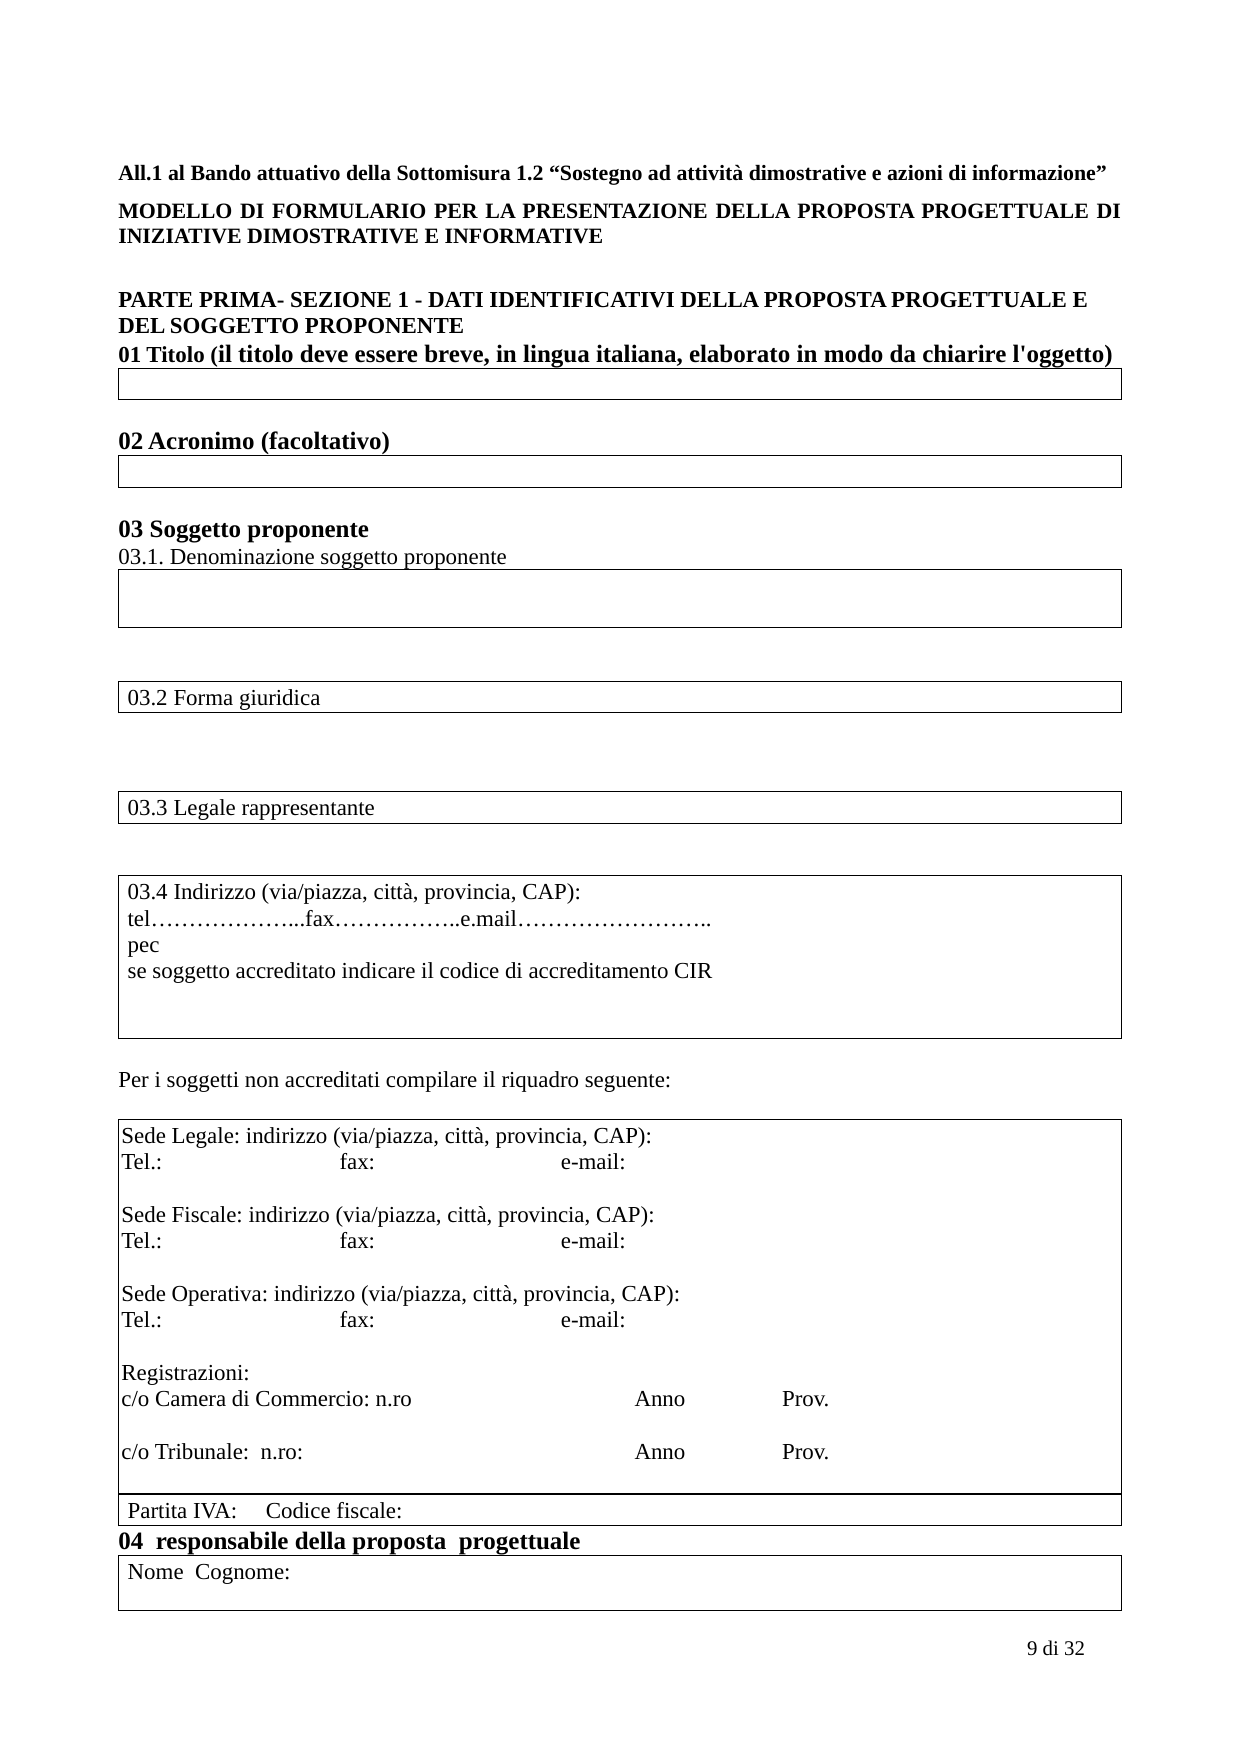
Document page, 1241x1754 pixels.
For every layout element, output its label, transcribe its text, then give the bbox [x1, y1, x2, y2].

text All.1 al Bando attuativo della Sottomisura 1.2 “Sostegno ad attività dimostrative e azioni di informazione” [118, 160, 1122, 185]
text Partita IVA: Codice fiscale: [119, 1495, 1121, 1525]
text 03.4 Indirizzo (via/piazza, città, provincia, CAP): [119, 876, 1121, 902]
text c/o Camera di Commercio: n.ro Anno Prov. [119, 1382, 1121, 1412]
text Per i soggetti non accreditati compilare il riquadro seguente: [118, 1066, 1122, 1092]
text MODELLO DI FORMULARIO PER LA PRESENTAZIONE DELLA PROPOSTA PROGETTUALE DI INIZIATIVE DIMOSTRATIVE E INFORMATIVE [118, 198, 1122, 248]
text tel………………...fax……………..e.mail…………………….. [119, 902, 1121, 928]
subtitle 03.1. Denominazione soggetto proponente [118, 543, 1122, 569]
text Tel.: fax: e-mail: [119, 1303, 1121, 1333]
text PARTE PRIMA- SEZIONE 1 - DATI IDENTIFICATIVI DELLA PROPOSTA PROGETTUALE E DEL SOGGETTO PROPONENTE [118, 286, 1122, 339]
subtitle 03 Soggetto proponente [118, 514, 1122, 543]
text 03.2 Forma giuridica [119, 682, 1121, 712]
subtitle 04 responsabile della proposta progettuale [118, 1526, 1122, 1555]
text Sede Legale: indirizzo (via/piazza, città, provincia, CAP): [119, 1120, 1121, 1145]
text se soggetto accreditato indicare il codice di accreditamento CIR [119, 954, 1121, 984]
text Sede Operativa: indirizzo (via/piazza, città, provincia, CAP): [119, 1277, 1121, 1303]
text Registrazioni: [119, 1356, 1121, 1382]
text c/o Tribunale: n.ro: Anno Prov. [119, 1435, 1121, 1464]
text pec [119, 928, 1121, 954]
text Nome Cognome: [119, 1556, 1121, 1585]
subtitle 01 Titolo (il titolo deve essere breve, in lingua italiana, elaborato in modo da chiarire l'oggetto) [118, 339, 1122, 367]
text Tel.: fax: e-mail: [119, 1224, 1121, 1253]
text 03.3 Legale rappresentante [119, 792, 1121, 823]
text Sede Fiscale: indirizzo (via/piazza, città, provincia, CAP): [119, 1198, 1121, 1224]
subtitle 02 Acronimo (facoltativo) [118, 426, 1122, 455]
text Tel.: fax: e-mail: [119, 1145, 1121, 1174]
